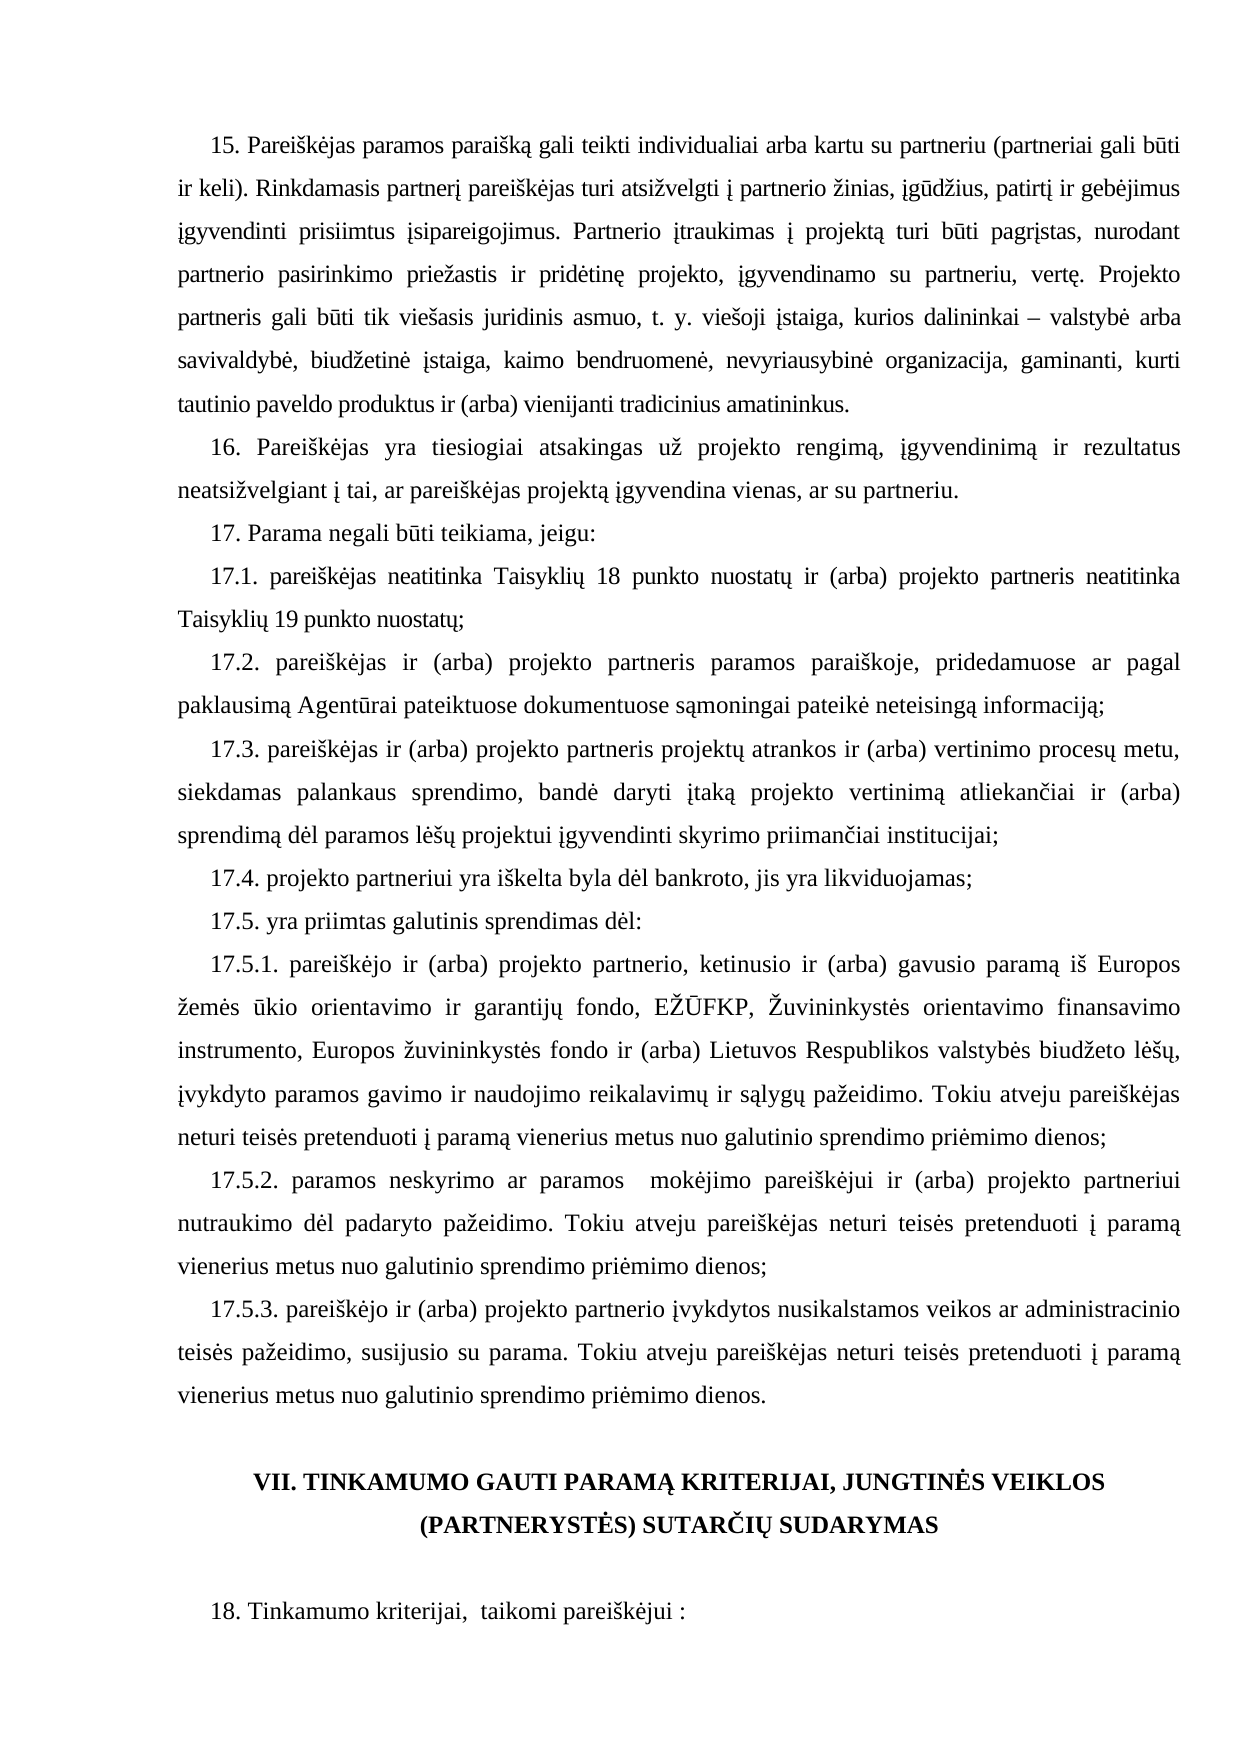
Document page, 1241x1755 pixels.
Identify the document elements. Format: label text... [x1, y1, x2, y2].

text 16. Pareiškėjas yra tiesiogiai atsakingas už projekto rengimą, įgyvendinimą ir rezultatus neatsižvelgiant į tai, ar pareiškėjas projektą įgyvendina vienas, ar su partneriu. [177, 432, 1181, 504]
text 17.4. projekto partneriui yra iškelta byla dėl bankroto, jis yra likviduojamas; [177, 863, 1181, 892]
text 17.2. pareiškėjas ir (arba) projekto partneris paramos paraiškoje, pridedamuose ar pagal paklausimą Agentūrai pateiktuose dokumentuose sąmoningai pateikė neteisingą informaciją; [177, 647, 1181, 719]
text 17. Parama negali būti teikiama, jeigu: [177, 518, 1181, 547]
text 17.5.2. paramos neskyrimo ar paramos mokėjimo pareiškėjui ir (arba) projekto partneriui nutraukimo dėl padaryto pažeidimo. Tokiu atveju pareiškėjas neturi teisės pretenduoti į paramą vienerius metus nuo galutinio sprendimo priėmimo dienos; [177, 1165, 1181, 1280]
text 17.5.1. pareiškėjo ir (arba) projekto partnerio, ketinusio ir (arba) gavusio paramą iš Europos žemės ūkio orientavimo ir garantijų fondo, EŽŪFKP, Žuvininkystės orientavimo finansavimo instrumento, Europos žuvininkystės fondo ir (arba) Lietuvos Respublikos valstybės biudžeto lėšų, įvykdyto paramos gavimo ir naudojimo reikalavimų ir sąlygų pažeidimo. Tokiu atveju pareiškėjas neturi teisės pretenduoti į paramą vienerius metus nuo galutinio sprendimo priėmimo dienos; [177, 949, 1181, 1151]
text 18. Tinkamumo kriterijai, taikomi pareiškėjui : [177, 1596, 1181, 1625]
text 15. Pareiškėjas paramos paraišką gali teikti individualiai arba kartu su partneriu (partneriai gali būti ir keli). Rinkdamasis partnerį pareiškėjas turi atsižvelgti į partnerio žinias, įgūdžius, patirtį ir gebėjimus įgyvendinti prisiimtus įsipareigojimus. Partnerio įtraukimas į projektą turi būti pagrįstas, nurodant partnerio pasirinkimo priežastis ir pridėtinę projekto, įgyvendinamo su partneriu, vertę. Projekto partneris gali būti tik viešasis juridinis asmuo, t. y. viešoji įstaiga, kurios dalininkai – valstybė arba savivaldybė, biudžetinė įstaiga, kaimo bendruomenė, nevyriausybinė organizacija, gaminanti, kurti tautinio paveldo produktus ir (arba) vienijanti tradicinius amatininkus. [177, 130, 1181, 417]
text 17.5.3. pareiškėjo ir (arba) projekto partnerio įvykdytos nusikalstamos veikos ar administracinio teisės pažeidimo, susijusio su parama. Tokiu atveju pareiškėjas neturi teisės pretenduoti į paramą vienerius metus nuo galutinio sprendimo priėmimo dienos. [177, 1294, 1181, 1409]
text 17.3. pareiškėjas ir (arba) projekto partneris projektų atrankos ir (arba) vertinimo procesų metu, siekdamas palankaus sprendimo, bandė daryti įtaką projekto vertinimą atliekančiai ir (arba) sprendimą dėl paramos lėšų projektui įgyvendinti skyrimo priimančiai institucijai; [177, 734, 1181, 849]
text VII. TINKAMUMO GAUTI PARAMĄ KRITERIJAI, JUNGTINĖS VEIKLOS (PARTNERYSTĖS) SUTARČIŲ SUDARYMAS [177, 1467, 1181, 1539]
text 17.5. yra priimtas galutinis sprendimas dėl: [177, 906, 1181, 935]
text 17.1. pareiškėjas neatitinka Taisyklių 18 punkto nuostatų ir (arba) projekto partneris neatitinka Taisyklių 19 punkto nuostatų; [177, 561, 1181, 633]
